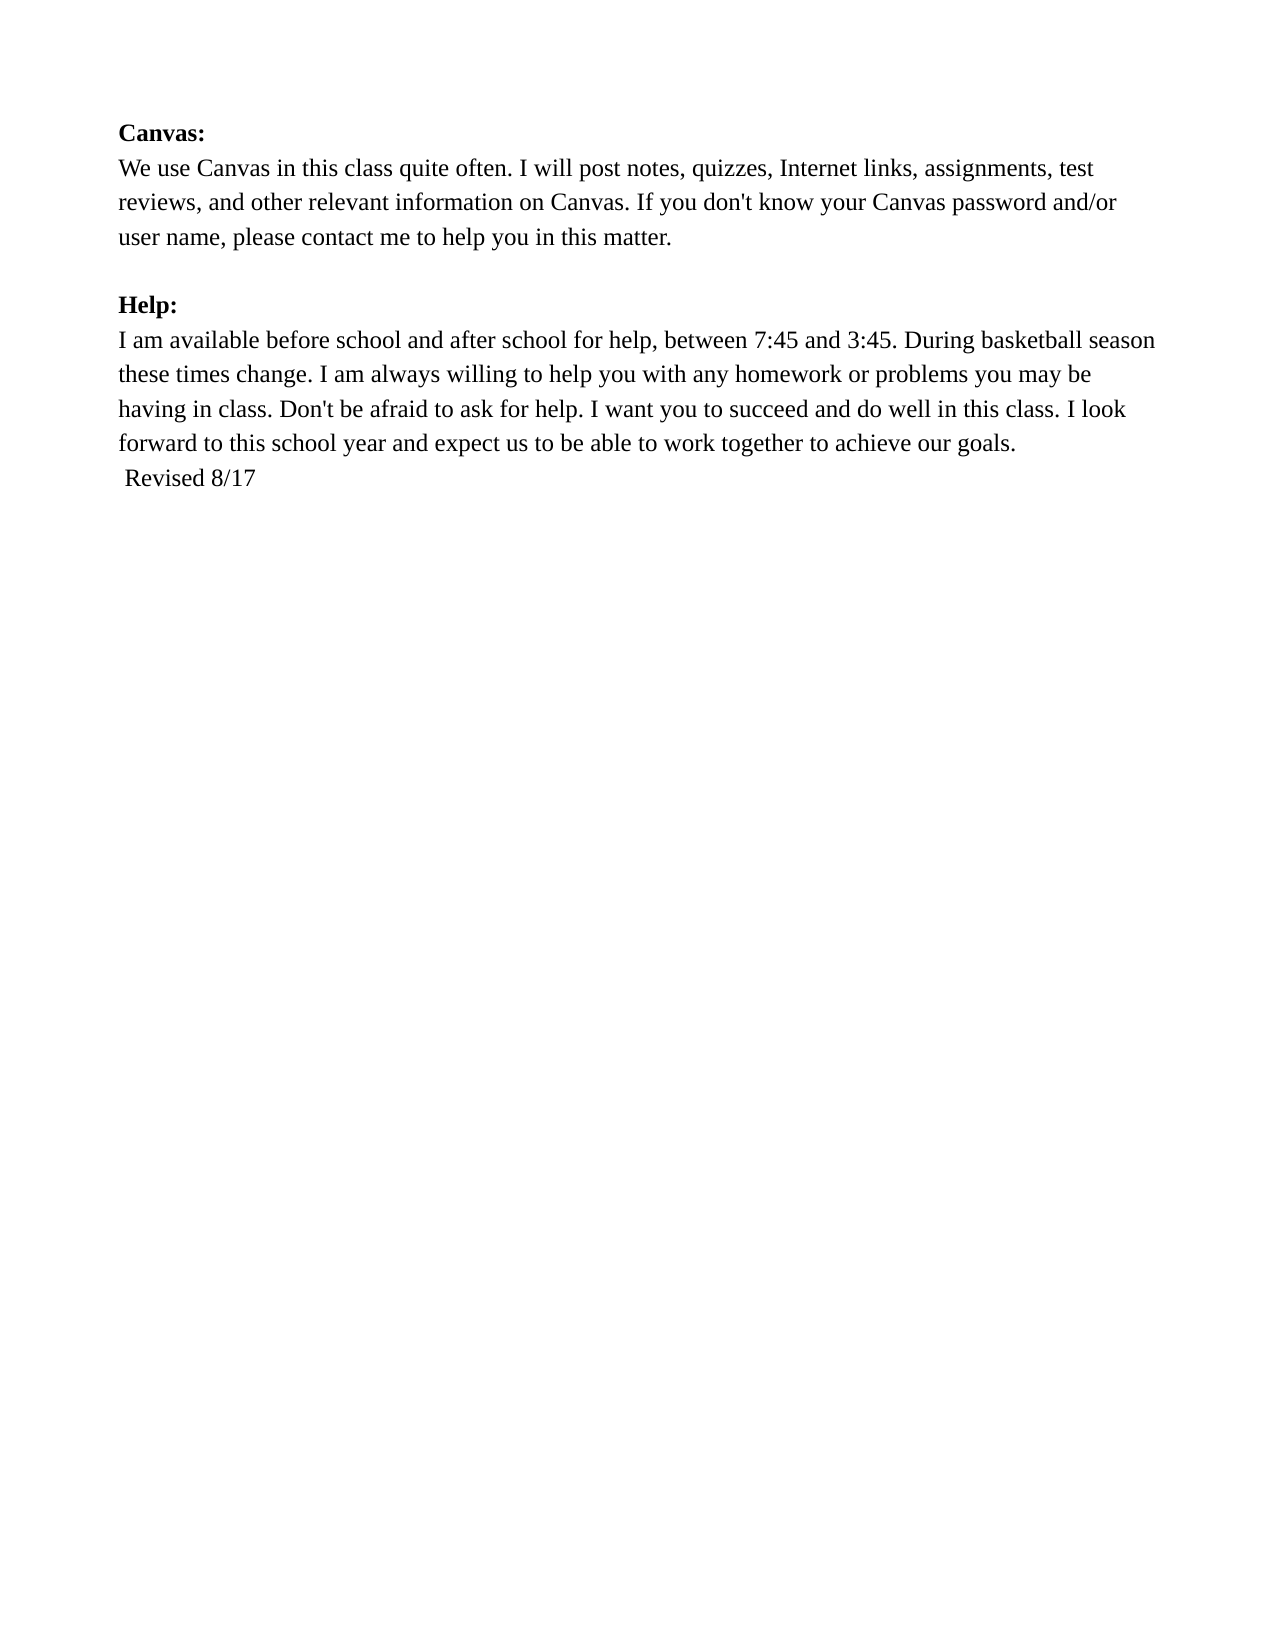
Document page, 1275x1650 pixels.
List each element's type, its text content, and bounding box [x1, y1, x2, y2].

text We use Canvas in this class quite often. I will post notes, quizzes, Internet links, assignments, test reviews, and other relevant information on Canvas. If you don't know your Canvas password and/or user name, please contact me to help you in this matter. [118, 153, 1157, 250]
text Canvas: [118, 118, 1157, 147]
text Revised 8/17 [118, 463, 1157, 492]
text I am available before school and after school for help, between 7:45 and 3:45. During basketball season these times change. I am always willing to help you with any homework or problems you may be having in class. Don't be afraid to ask for help. I want you to succeed and do well in this class. I look forward to this school year and expect us to be able to work together to achieve our goals. [118, 325, 1157, 457]
text Help: [118, 291, 1157, 319]
